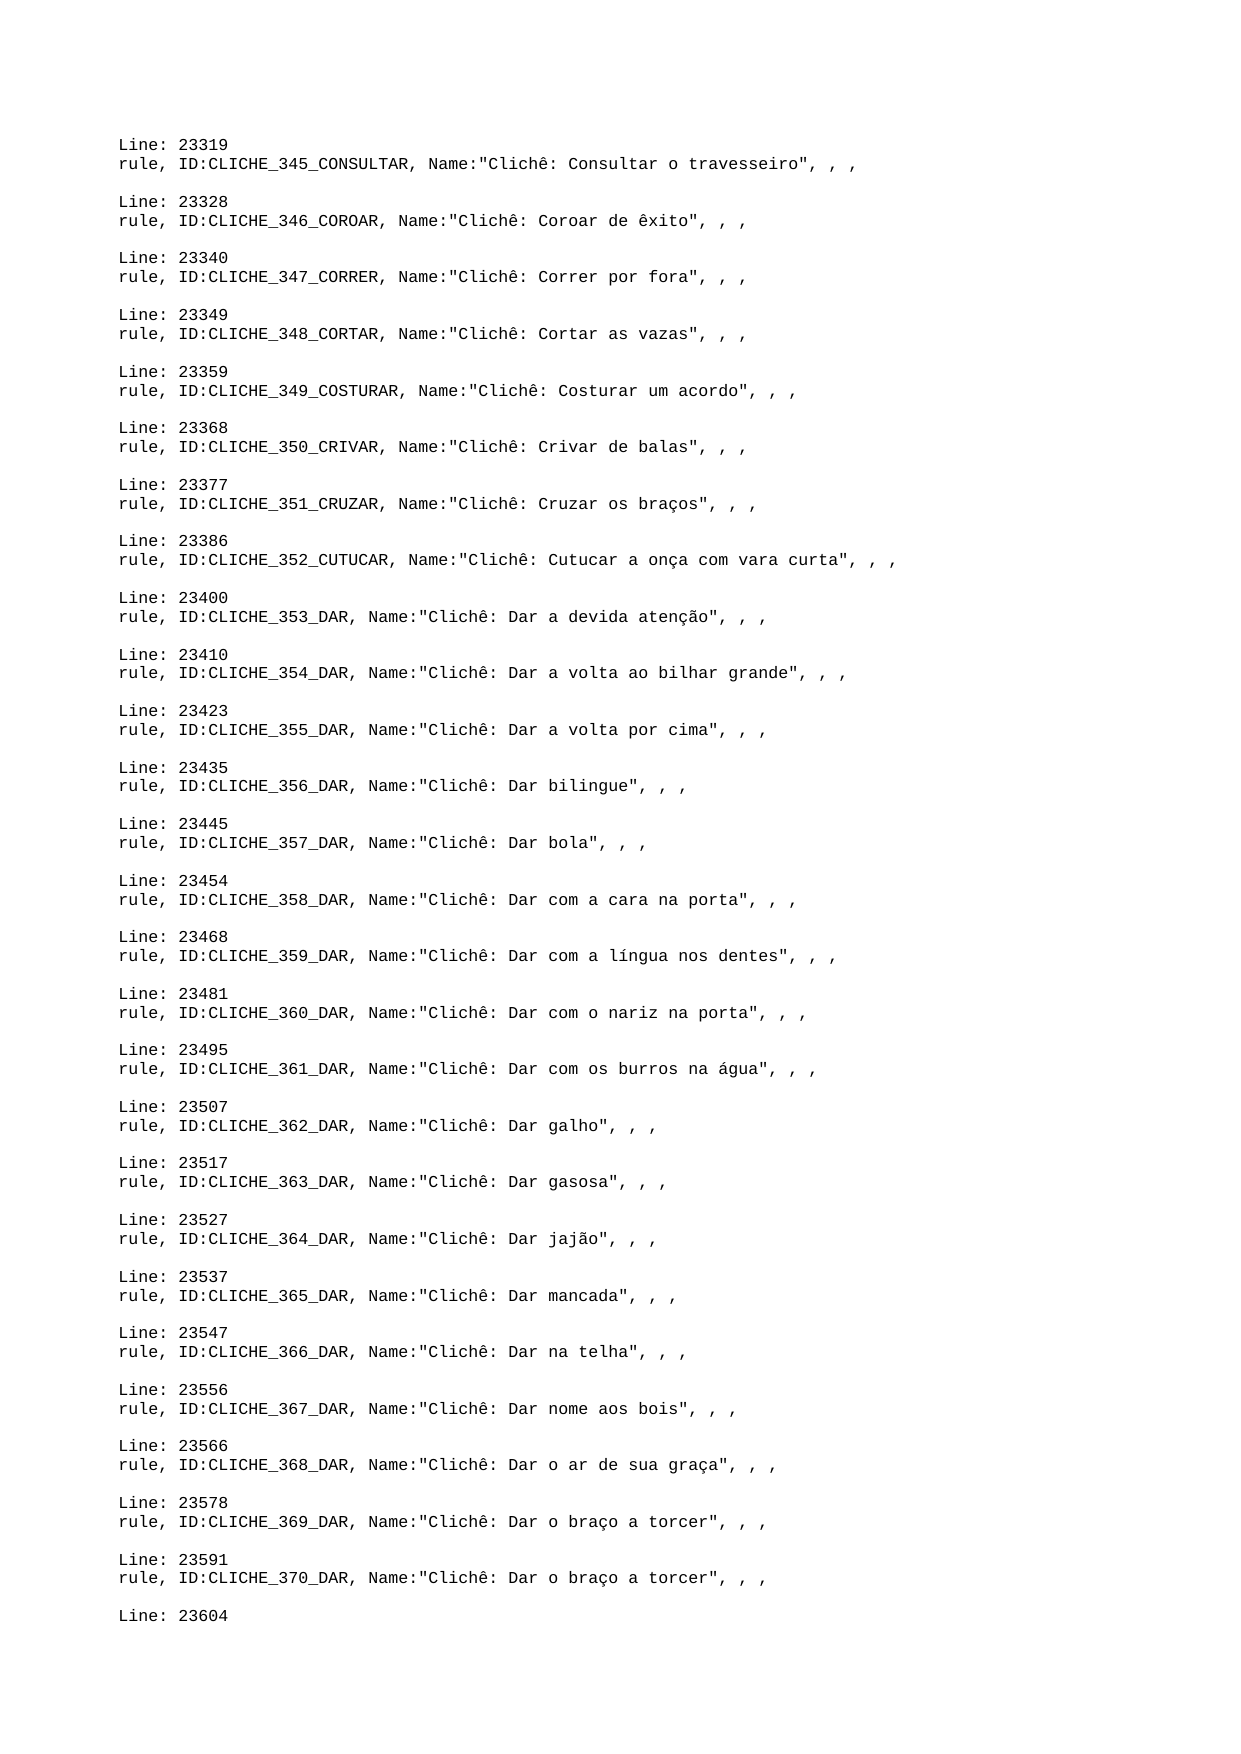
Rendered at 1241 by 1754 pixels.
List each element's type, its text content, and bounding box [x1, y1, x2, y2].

text Line: 23537 [118, 1268, 1122, 1287]
text Line: 23604 [118, 1608, 1122, 1626]
text rule, ID:CLICHE_349_COSTURAR, Name:"Clichê: Costurar um acordo", , , [118, 382, 1122, 401]
text Line: 23517 [118, 1155, 1122, 1174]
text rule, ID:CLICHE_347_CORRER, Name:"Clichê: Correr por fora", , , [118, 269, 1122, 288]
text Line: 23547 [118, 1325, 1122, 1344]
text Line: 23349 [118, 307, 1122, 326]
text rule, ID:CLICHE_357_DAR, Name:"Clichê: Dar bola", , , [118, 834, 1122, 853]
text Line: 23468 [118, 929, 1122, 948]
text rule, ID:CLICHE_350_CRIVAR, Name:"Clichê: Crivar de balas", , , [118, 439, 1122, 457]
text Line: 23368 [118, 420, 1122, 439]
text rule, ID:CLICHE_345_CONSULTAR, Name:"Clichê: Consultar o travesseiro", , , [118, 156, 1122, 175]
text Line: 23507 [118, 1098, 1122, 1117]
text rule, ID:CLICHE_367_DAR, Name:"Clichê: Dar nome aos bois", , , [118, 1400, 1122, 1419]
text Line: 23340 [118, 250, 1122, 269]
text rule, ID:CLICHE_366_DAR, Name:"Clichê: Dar na telha", , , [118, 1344, 1122, 1362]
text Line: 23481 [118, 985, 1122, 1004]
text rule, ID:CLICHE_362_DAR, Name:"Clichê: Dar galho", , , [118, 1117, 1122, 1136]
text Line: 23328 [118, 193, 1122, 212]
text Line: 23410 [118, 646, 1122, 665]
text Line: 23319 [118, 137, 1122, 156]
text Line: 23435 [118, 759, 1122, 778]
text Line: 23495 [118, 1042, 1122, 1061]
text rule, ID:CLICHE_365_DAR, Name:"Clichê: Dar mancada", , , [118, 1287, 1122, 1306]
text rule, ID:CLICHE_364_DAR, Name:"Clichê: Dar jajão", , , [118, 1231, 1122, 1249]
text Line: 23566 [118, 1438, 1122, 1457]
text rule, ID:CLICHE_353_DAR, Name:"Clichê: Dar a devida atenção", , , [118, 608, 1122, 627]
text Line: 23454 [118, 872, 1122, 891]
text Line: 23591 [118, 1551, 1122, 1570]
text rule, ID:CLICHE_358_DAR, Name:"Clichê: Dar com a cara na porta", , , [118, 891, 1122, 910]
text Line: 23578 [118, 1494, 1122, 1513]
text rule, ID:CLICHE_352_CUTUCAR, Name:"Clichê: Cutucar a onça com vara curta", , , [118, 552, 1122, 571]
text Line: 23359 [118, 363, 1122, 382]
text rule, ID:CLICHE_370_DAR, Name:"Clichê: Dar o braço a torcer", , , [118, 1570, 1122, 1589]
text Line: 23400 [118, 589, 1122, 608]
text rule, ID:CLICHE_355_DAR, Name:"Clichê: Dar a volta por cima", , , [118, 721, 1122, 740]
text rule, ID:CLICHE_361_DAR, Name:"Clichê: Dar com os burros na água", , , [118, 1061, 1122, 1080]
text rule, ID:CLICHE_369_DAR, Name:"Clichê: Dar o braço a torcer", , , [118, 1513, 1122, 1532]
text Line: 23556 [118, 1381, 1122, 1400]
text rule, ID:CLICHE_359_DAR, Name:"Clichê: Dar com a língua nos dentes", , , [118, 948, 1122, 967]
text rule, ID:CLICHE_360_DAR, Name:"Clichê: Dar com o nariz na porta", , , [118, 1004, 1122, 1023]
text Line: 23386 [118, 533, 1122, 552]
text rule, ID:CLICHE_368_DAR, Name:"Clichê: Dar o ar de sua graça", , , [118, 1457, 1122, 1476]
text Line: 23377 [118, 476, 1122, 495]
text rule, ID:CLICHE_356_DAR, Name:"Clichê: Dar bilingue", , , [118, 778, 1122, 797]
text Line: 23423 [118, 703, 1122, 721]
text rule, ID:CLICHE_348_CORTAR, Name:"Clichê: Cortar as vazas", , , [118, 326, 1122, 344]
text Line: 23527 [118, 1212, 1122, 1231]
text rule, ID:CLICHE_363_DAR, Name:"Clichê: Dar gasosa", , , [118, 1174, 1122, 1193]
text rule, ID:CLICHE_351_CRUZAR, Name:"Clichê: Cruzar os braços", , , [118, 495, 1122, 514]
text rule, ID:CLICHE_354_DAR, Name:"Clichê: Dar a volta ao bilhar grande", , , [118, 665, 1122, 684]
text rule, ID:CLICHE_346_COROAR, Name:"Clichê: Coroar de êxito", , , [118, 212, 1122, 231]
text Line: 23445 [118, 816, 1122, 834]
